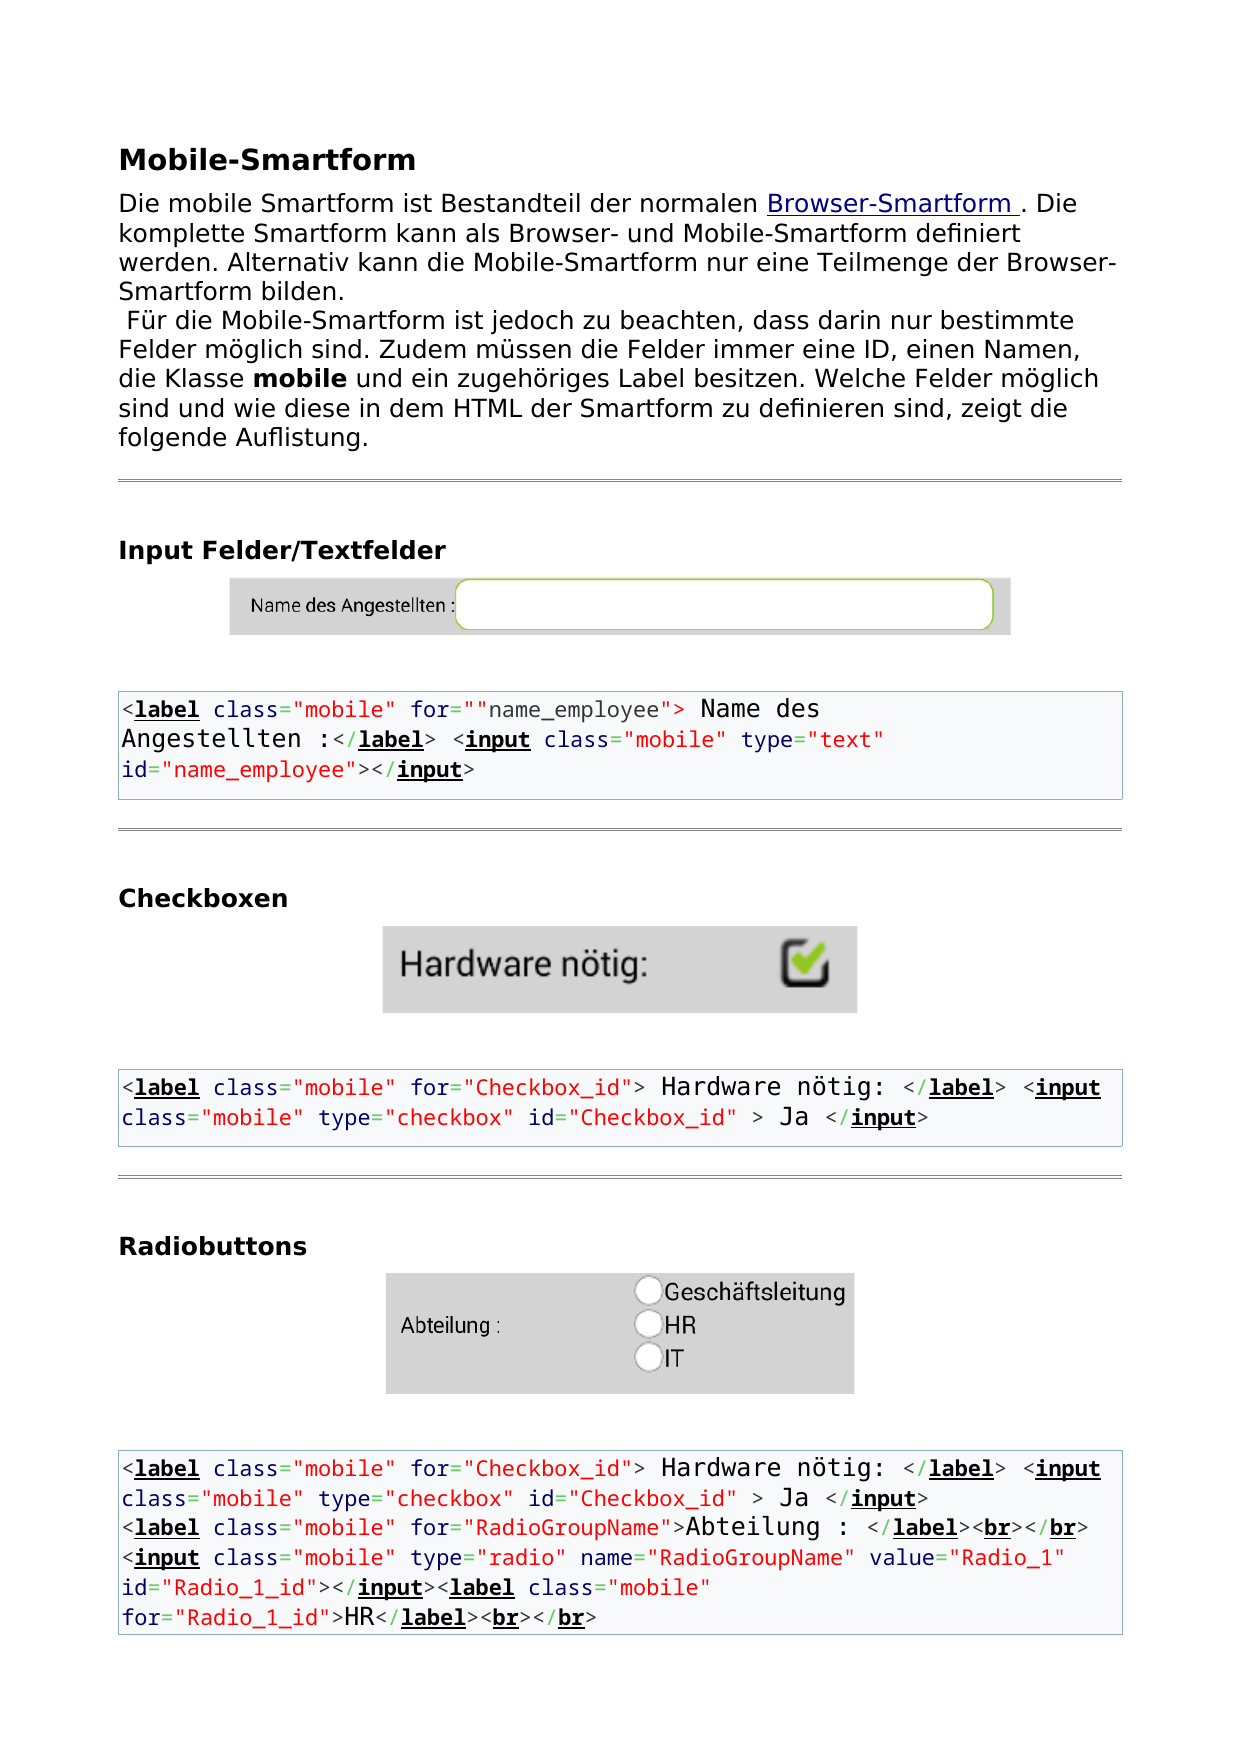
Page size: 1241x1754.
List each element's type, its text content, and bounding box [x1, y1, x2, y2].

table_header <label class="mobile" for="Checkbox_id"> Hardware nötig: </label> <input class="mobile" type="checkbox" id="Checkbox_id" > Ja </input> <label class="mobile" for="RadioGroupName">Abteilung : </label><br></br> <input class="mobile" type="radio" name="RadioGroupName" value="Radio_1" id="Radio_1_id"></input><label class="mobile" for="Radio_1_id">HR</label><br></br> [119, 1451, 1122, 1634]
subtitle Mobile-Smartform [118, 143, 1122, 177]
table_header <label class="mobile" for="Checkbox_id"> Hardware nötig: </label> <input class="mobile" type="checkbox" id="Checkbox_id" > Ja </input> [119, 1070, 1122, 1146]
picture [382, 926, 858, 1013]
table_header <label class="mobile" for=""name_employee"> Name des Angestellten :</label> <input class="mobile" type="text" id="name_employee"></input> [119, 692, 1122, 798]
picture [229, 577, 1011, 635]
subtitle Input Felder/Textfelder [118, 536, 1122, 565]
text Die mobile Smartform ist Bestandteil der normalen Browser-Smartform . Die komplette Smartform kann als Browser- und Mobile-Smartform definiert werden. Alternativ kann die Mobile-Smartform nur eine Teilmenge der Browser-Smartform bilden. Für die Mobile-Smartform ist jedoch zu beachten, dass darin nur bestimmte Felder möglich sind. Zudem müssen die Felder immer eine ID, einen Namen, die Klasse mobile und ein zugehöriges Label besitzen. Welche Felder möglich sind und wie diese in dem HTML der Smartform zu definieren sind, zeigt die folgende Auflistung. [118, 189, 1122, 452]
subtitle Radiobuttons [118, 1232, 1122, 1261]
subtitle Checkboxen [118, 885, 1122, 914]
picture [385, 1273, 855, 1394]
